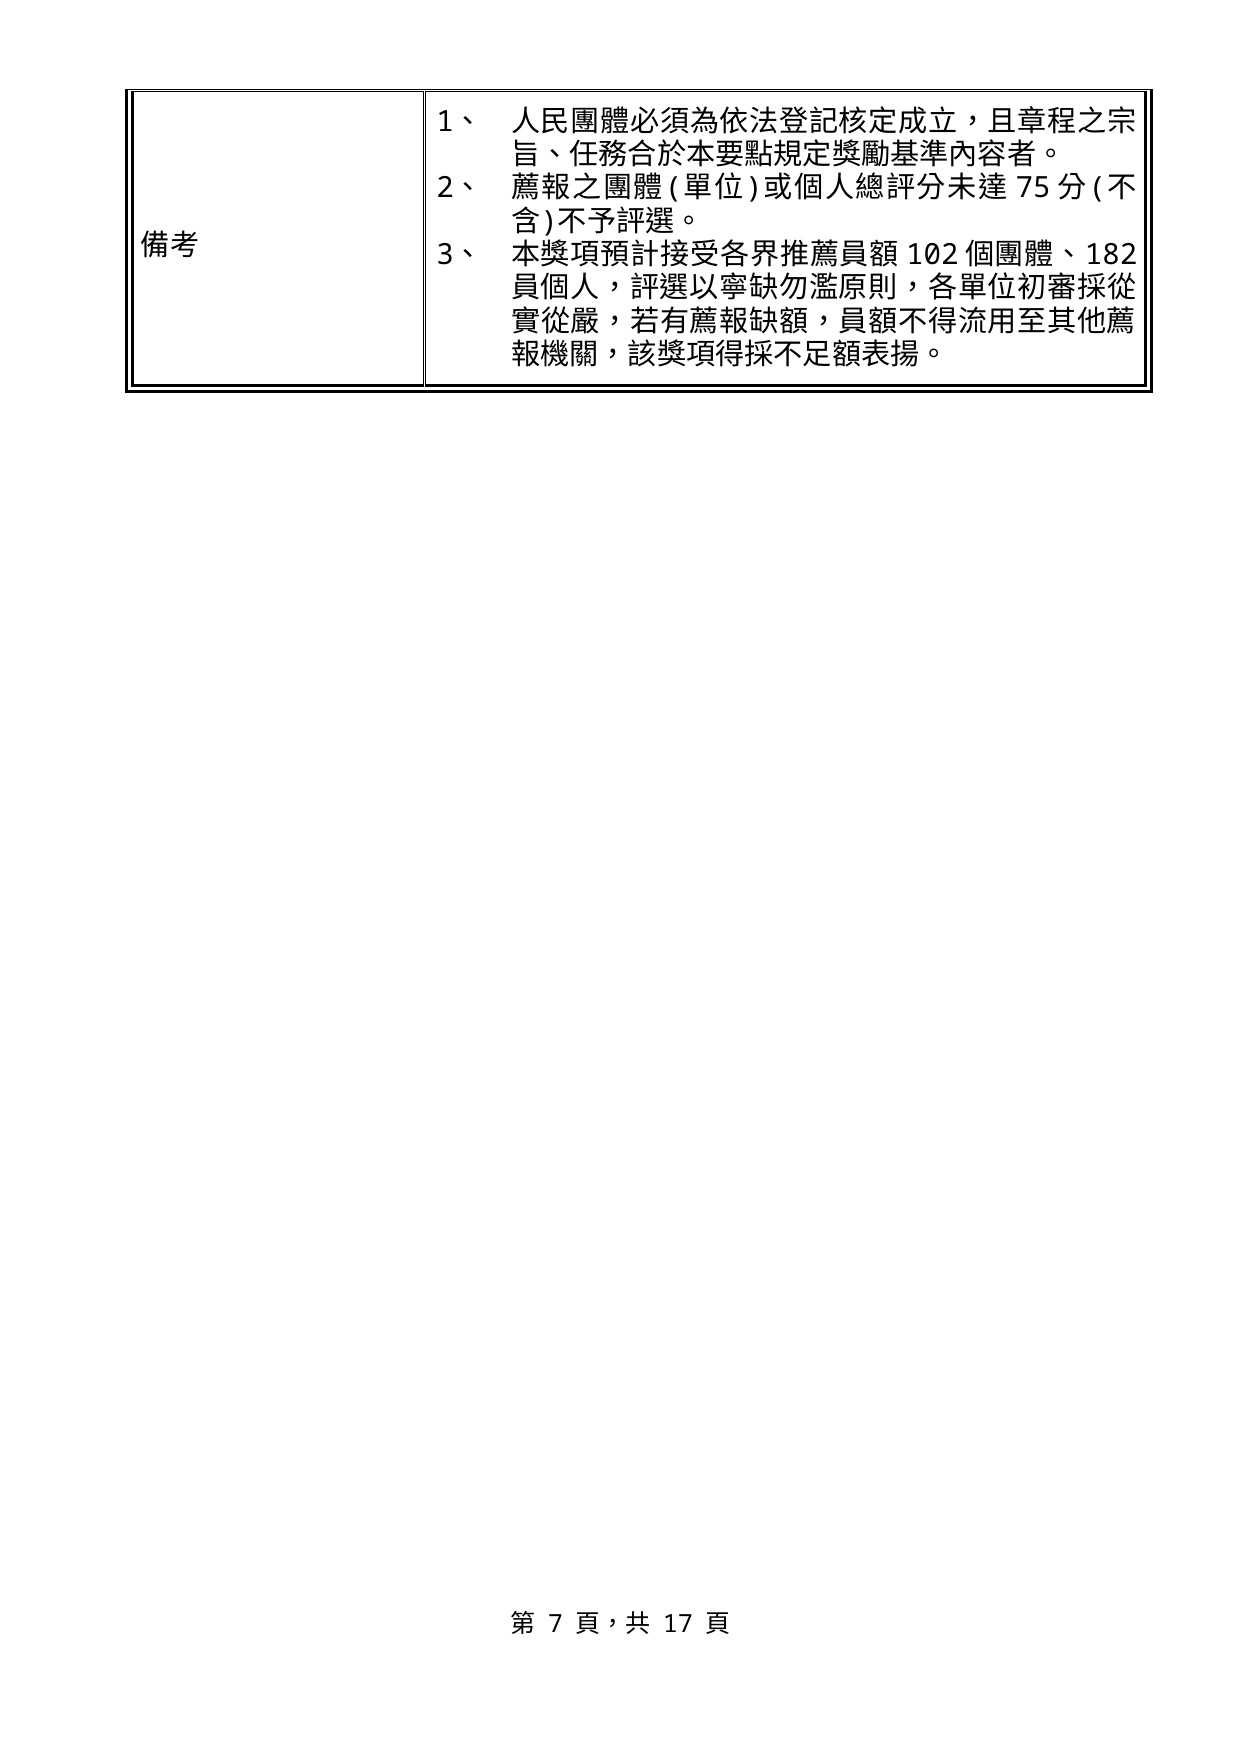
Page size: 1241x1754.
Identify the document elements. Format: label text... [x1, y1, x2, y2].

table_cell 人民團體必須為依法登記核定成立，且章程之宗旨、任務合於本要點規定獎勵基準內容者。 薦報之團體(單位)或個人總評分未達75分(不含)不予評選。 本獎項預計接受各界推薦員額102個團體、182員個人，評選以寧缺勿濫原則，各單位初審採從實從嚴，若有薦報缺額，員額不得流用至其他薦報機關，該獎項得採不足額表揚。 [426, 92, 1144, 384]
table_cell 備考 [134, 92, 423, 384]
